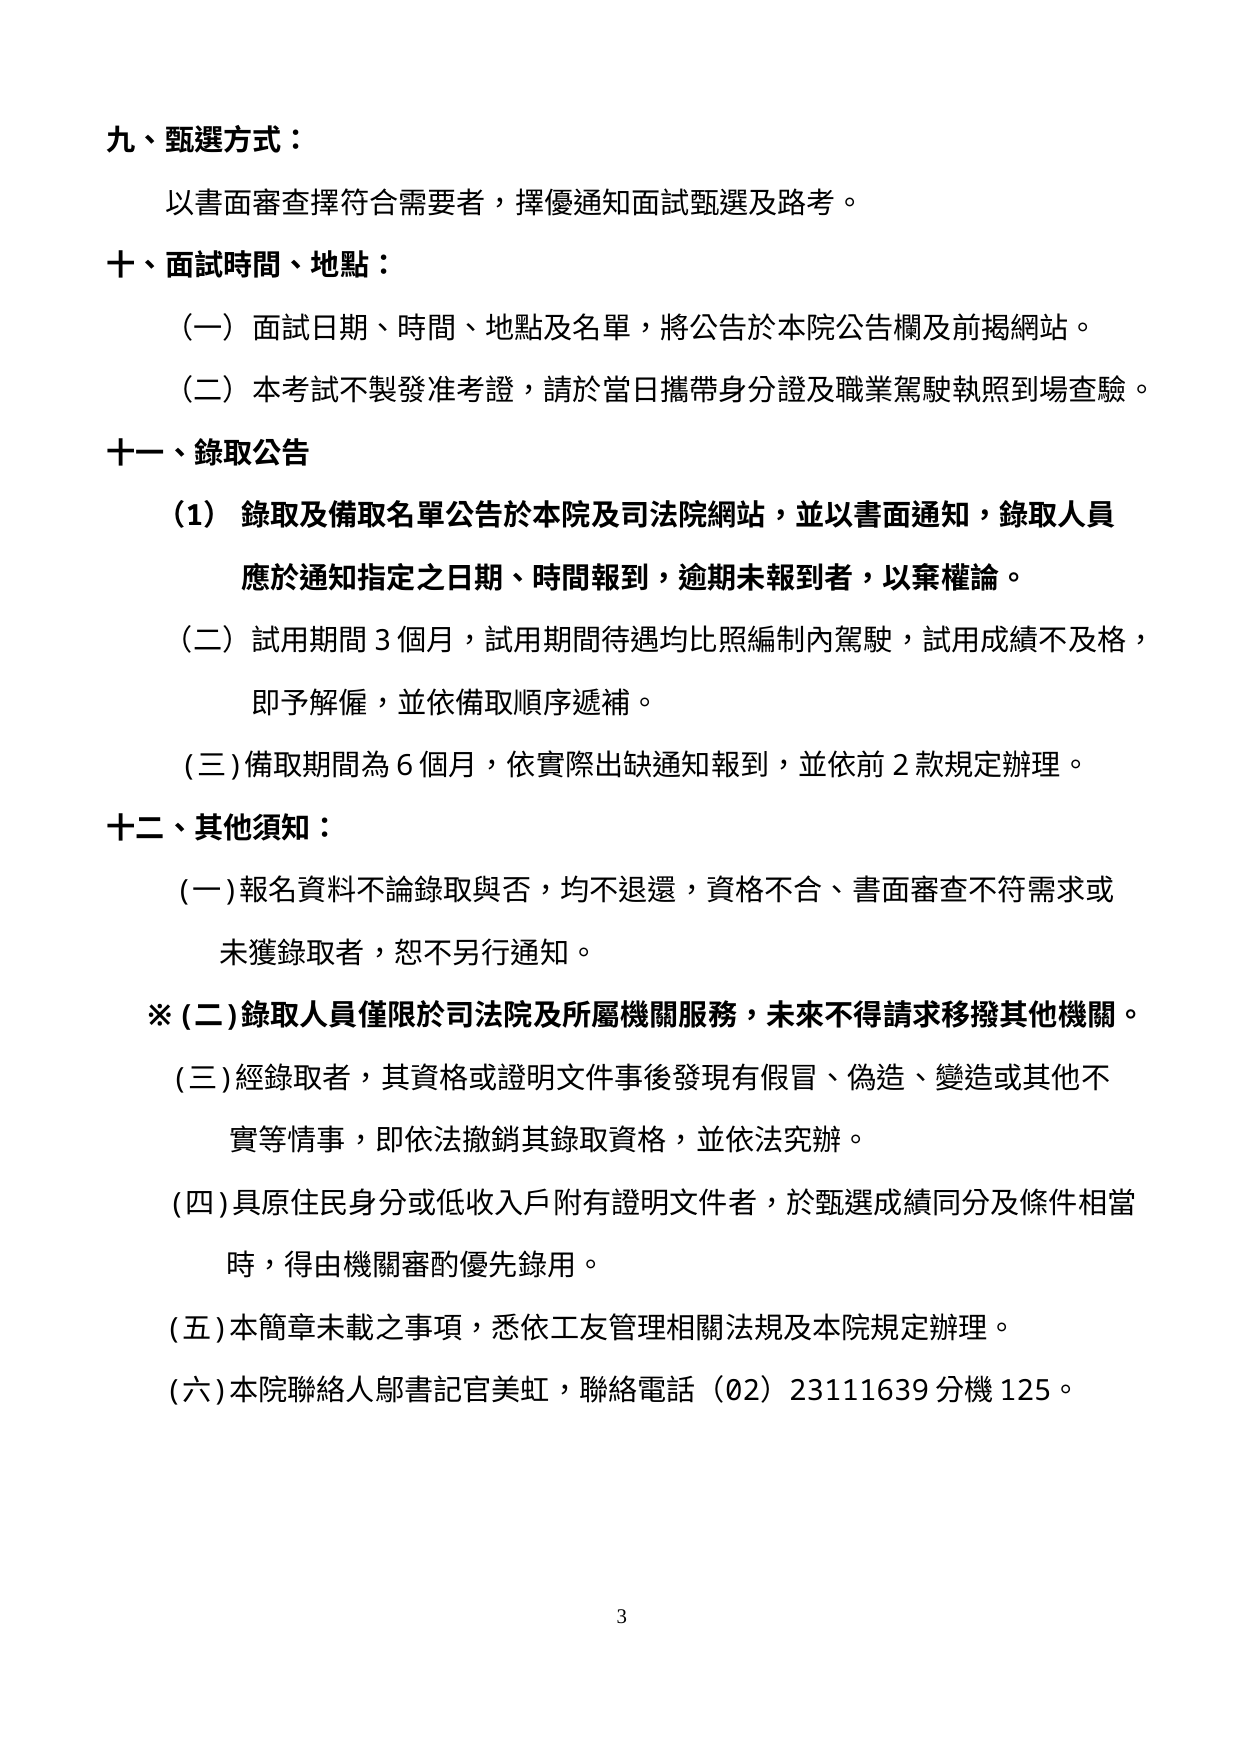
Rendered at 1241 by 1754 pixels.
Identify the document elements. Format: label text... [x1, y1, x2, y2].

text 十二、其他須知： [106, 784, 1137, 846]
text (五)本簡章未載之事項，悉依工友管理相關法規及本院規定辦理。 [106, 1284, 1137, 1346]
text (三)備取期間為6個月，依實際出缺通知報到，並依前2款規定辦理。 [169, 721, 1137, 784]
text (一)報名資料不論錄取與否，均不退還，資格不合、書面審查不符需求或未獲錄取者，恕不另行通知。 [175, 846, 1137, 971]
text 以書面審查擇符合需要者，擇優通知面試甄選及路考。 [106, 159, 1137, 221]
list 錄取及備取名單公告於本院及司法院網站，並以書面通知，錄取人員應於通知指定之日期、時間報到，逾期未報到者，以棄權論。 [156, 471, 1137, 596]
text (六)本院聯絡人鄔書記官美虹，聯絡電話（02）23111639分機125。 [106, 1346, 1137, 1409]
text (三)經錄取者，其資格或證明文件事後發現有假冒、偽造、變造或其他不實等情事，即依法撤銷其錄取資格，並依法究辦。 [171, 1034, 1137, 1159]
text （二）試用期間3個月，試用期間待遇均比照編制內駕駛，試用成績不及格，即予解僱，並依備取順序遞補。 [164, 596, 1137, 721]
text 十一、錄取公告 [106, 409, 1137, 471]
text (四)具原住民身分或低收入戶附有證明文件者，於甄選成績同分及條件相當時，得由機關審酌優先錄用。 [168, 1159, 1137, 1284]
text （二）本考試不製發准考證，請於當日攜帶身分證及職業駕駛執照到場查驗。 [164, 346, 1137, 409]
text 十、面試時間、地點： [106, 221, 1137, 284]
text （一）面試日期、時間、地點及名單，將公告於本院公告欄及前揭網站。 [164, 284, 1137, 346]
text ※(二)錄取人員僅限於司法院及所屬機關服務，未來不得請求移撥其他機關。 [142, 971, 1137, 1034]
text 九、甄選方式： [106, 96, 1137, 159]
